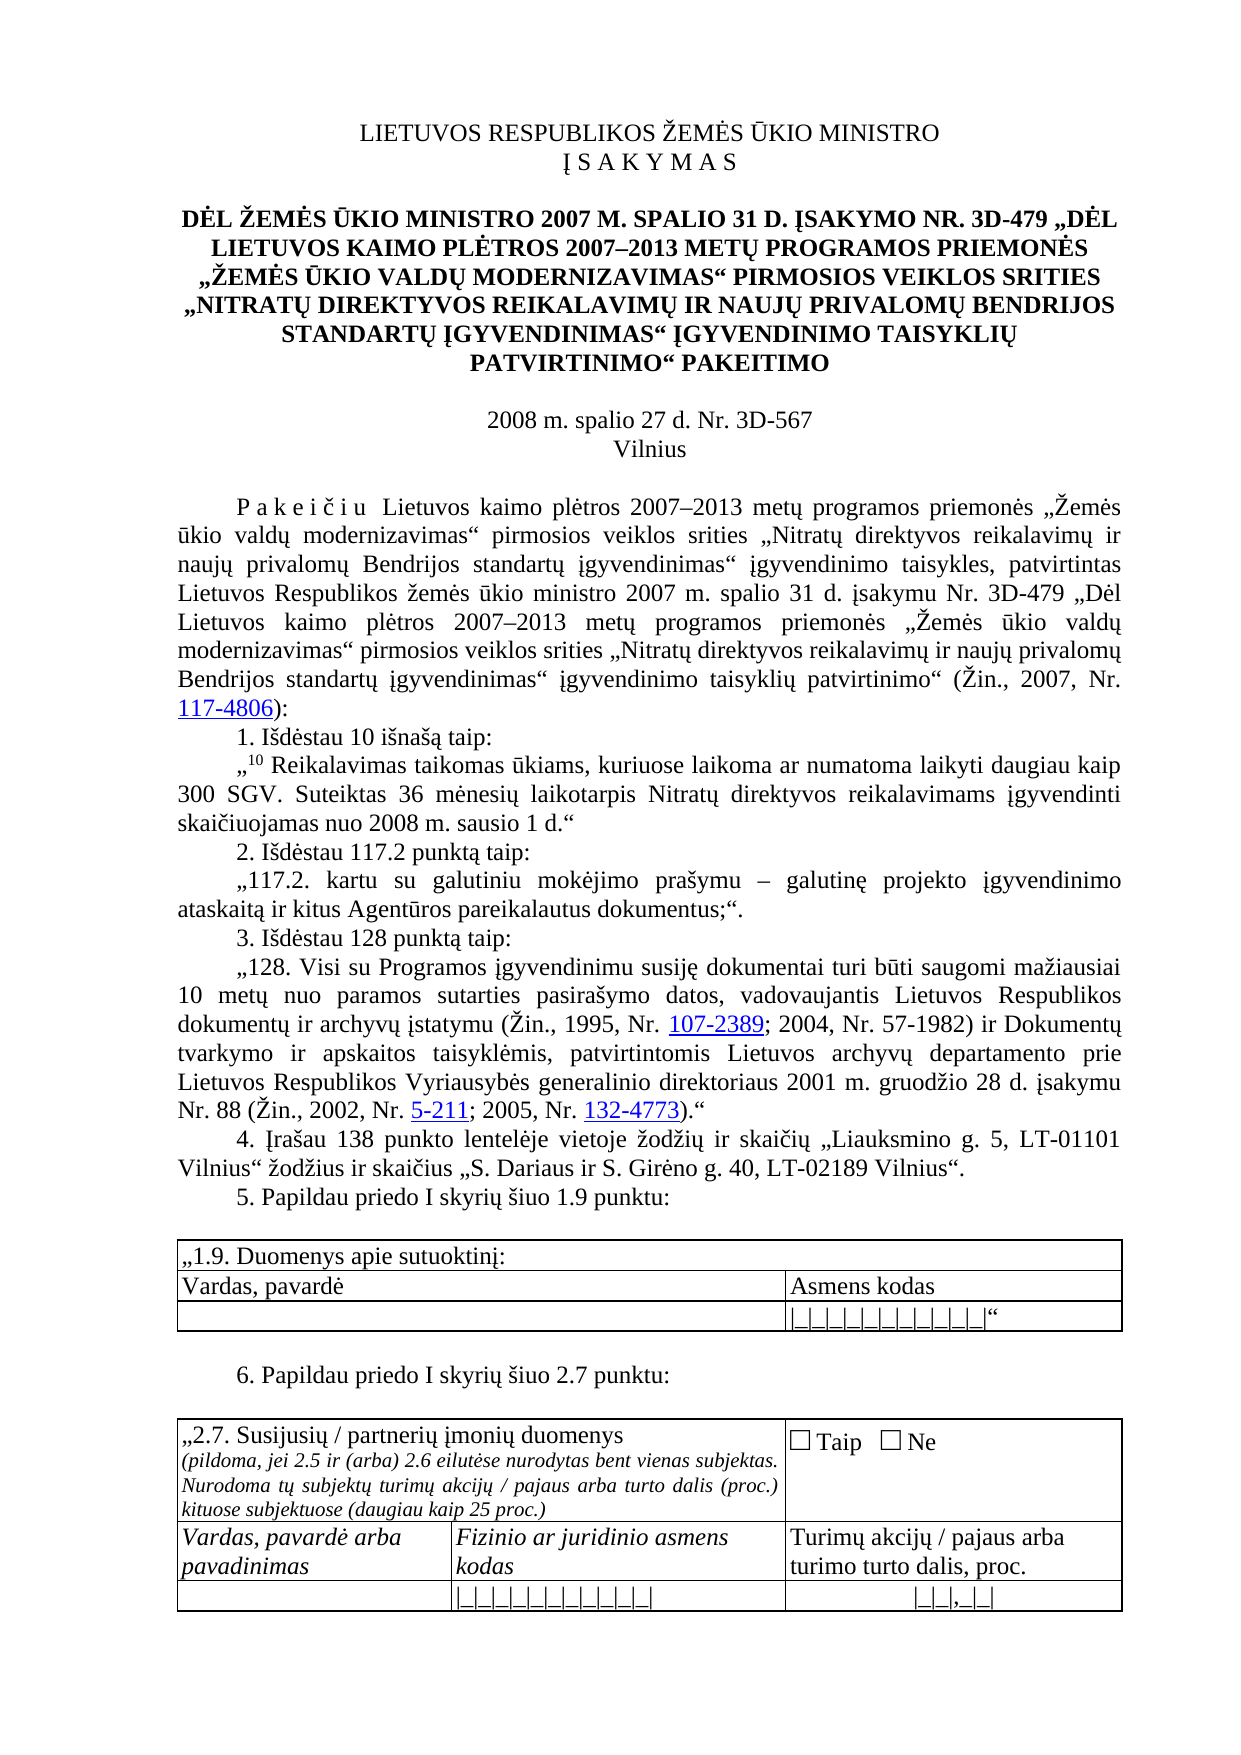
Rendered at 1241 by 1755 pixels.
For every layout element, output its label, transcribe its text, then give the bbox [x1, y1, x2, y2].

text 5. Papildau priedo I skyrių šiuo 1.9 punktu: [177, 1182, 1122, 1211]
table_cell |_|_|_|_|_|_|_|_|_|_|_|“ [786, 1302, 1121, 1330]
table_cell |_|_|,_|_| [786, 1581, 1121, 1610]
table_cell [178, 1581, 451, 1610]
table_cell [178, 1302, 785, 1330]
text „10 Reikalavimas taikomas ūkiams, kuriuose laikoma ar numatoma laikyti daugiau kaip 300 SGV. Suteiktas 36 mėnesių laikotarpis Nitratų direktyvos reikalavimams įgyvendinti skaičiuojamas nuo 2008 m. sausio 1 d.“ [177, 751, 1122, 837]
table_cell Turimų akcijų / pajaus arba turimo turto dalis, proc. [786, 1522, 1121, 1580]
text DĖL ŽEMĖS ŪKIO MINISTRO 2007 M. SPALIO 31 D. ĮSAKYMO NR. 3D-479 „DĖL LIETUVOS KAIMO PLĖTROS 2007–2013 METŲ PROGRAMOS PRIEMONĖS „ŽEMĖS ŪKIO VALDŲ MODERNIZAVIMAS“ PIRMOSIOS VEIKLOS SRITIES „NITRATŲ DIREKTYVOS REIKALAVIMŲ IR NAUJŲ PRIVALOMŲ BENDRIJOS STANDARTŲ ĮGYVENDINIMAS“ ĮGYVENDINIMO TAISYKLIŲ PATVIRTINIMO“ PAKEITIMO [177, 204, 1122, 377]
table_cell |_|_|_|_|_|_|_|_|_|_|_| [452, 1581, 785, 1610]
text LIETUVOS RESPUBLIKOS ŽEMĖS ŪKIO MINISTRO [177, 118, 1122, 147]
text „117.2. kartu su galutiniu mokėjimo prašymu – galutinę projekto įgyvendinimo ataskaitą ir kitus Agentūros pareikalautus dokumentus;“. [177, 866, 1122, 923]
table_header □ Taip □ Ne [786, 1420, 1121, 1521]
text 1. Išdėstau 10 išnašą taip: [177, 722, 1122, 751]
text 6. Papildau priedo I skyrių šiuo 2.7 punktu: [177, 1361, 1122, 1389]
text 2008 m. spalio 27 d. Nr. 3D-567 [177, 406, 1122, 434]
table_cell Vardas, pavardė arba pavadinimas [178, 1522, 451, 1580]
text ĮSAKYMAS [177, 147, 1122, 176]
text 2. Išdėstau 117.2 punktą taip: [177, 837, 1122, 866]
table_cell Fizinio ar juridinio asmens kodas [452, 1522, 785, 1580]
text 3. Išdėstau 128 punktą taip: [177, 923, 1122, 952]
table_cell Vardas, pavardė [178, 1271, 785, 1300]
table_header „1.9. Duomenys apie sutuoktinį: [178, 1241, 1121, 1270]
text Pakeičiu Lietuvos kaimo plėtros 2007–2013 metų programos priemonės „Žemės ūkio valdų modernizavimas“ pirmosios veiklos srities „Nitratų direktyvos reikalavimų ir naujų privalomų Bendrijos standartų įgyvendinimas“ įgyvendinimo taisykles, patvirtintas Lietuvos Respublikos žemės ūkio ministro 2007 m. spalio 31 d. įsakymu Nr. 3D-479 „Dėl Lietuvos kaimo plėtros 2007–2013 metų programos priemonės „Žemės ūkio valdų modernizavimas“ pirmosios veiklos srities „Nitratų direktyvos reikalavimų ir naujų privalomų Bendrijos standartų įgyvendinimas“ įgyvendinimo taisyklių patvirtinimo“ (Žin., 2007, Nr. 117-4806): [177, 492, 1122, 722]
text „128. Visi su Programos įgyvendinimu susiję dokumentai turi būti saugomi mažiausiai 10 metų nuo paramos sutarties pasirašymo datos, vadovaujantis Lietuvos Respublikos dokumentų ir archyvų įstatymu (Žin., 1995, Nr. 107-2389; 2004, Nr. 57-1982) ir Dokumentų tvarkymo ir apskaitos taisyklėmis, patvirtintomis Lietuvos archyvų departamento prie Lietuvos Respublikos Vyriausybės generalinio direktoriaus 2001 m. gruodžio 28 d. įsakymu Nr. 88 (Žin., 2002, Nr. 5-211; 2005, Nr. 132-4773).“ [177, 952, 1122, 1124]
text 4. Įrašau 138 punkto lentelėje vietoje žodžių ir skaičių „Liauksmino g. 5, LT-01101 Vilnius“ žodžius ir skaičius „S. Dariaus ir S. Girėno g. 40, LT-02189 Vilnius“. [177, 1124, 1122, 1182]
table_header „2.7. Susijusių / partnerių įmonių duomenys (pildoma, jei 2.5 ir (arba) 2.6 eilutėse nurodytas bent vienas subjektas. Nurodoma tų subjektų turimų akcijų / pajaus arba turto dalis (proc.) kituose subjektuose (daugiau kaip 25 proc.) [178, 1420, 785, 1521]
text Vilnius [177, 434, 1122, 463]
table_cell Asmens kodas [786, 1271, 1121, 1300]
